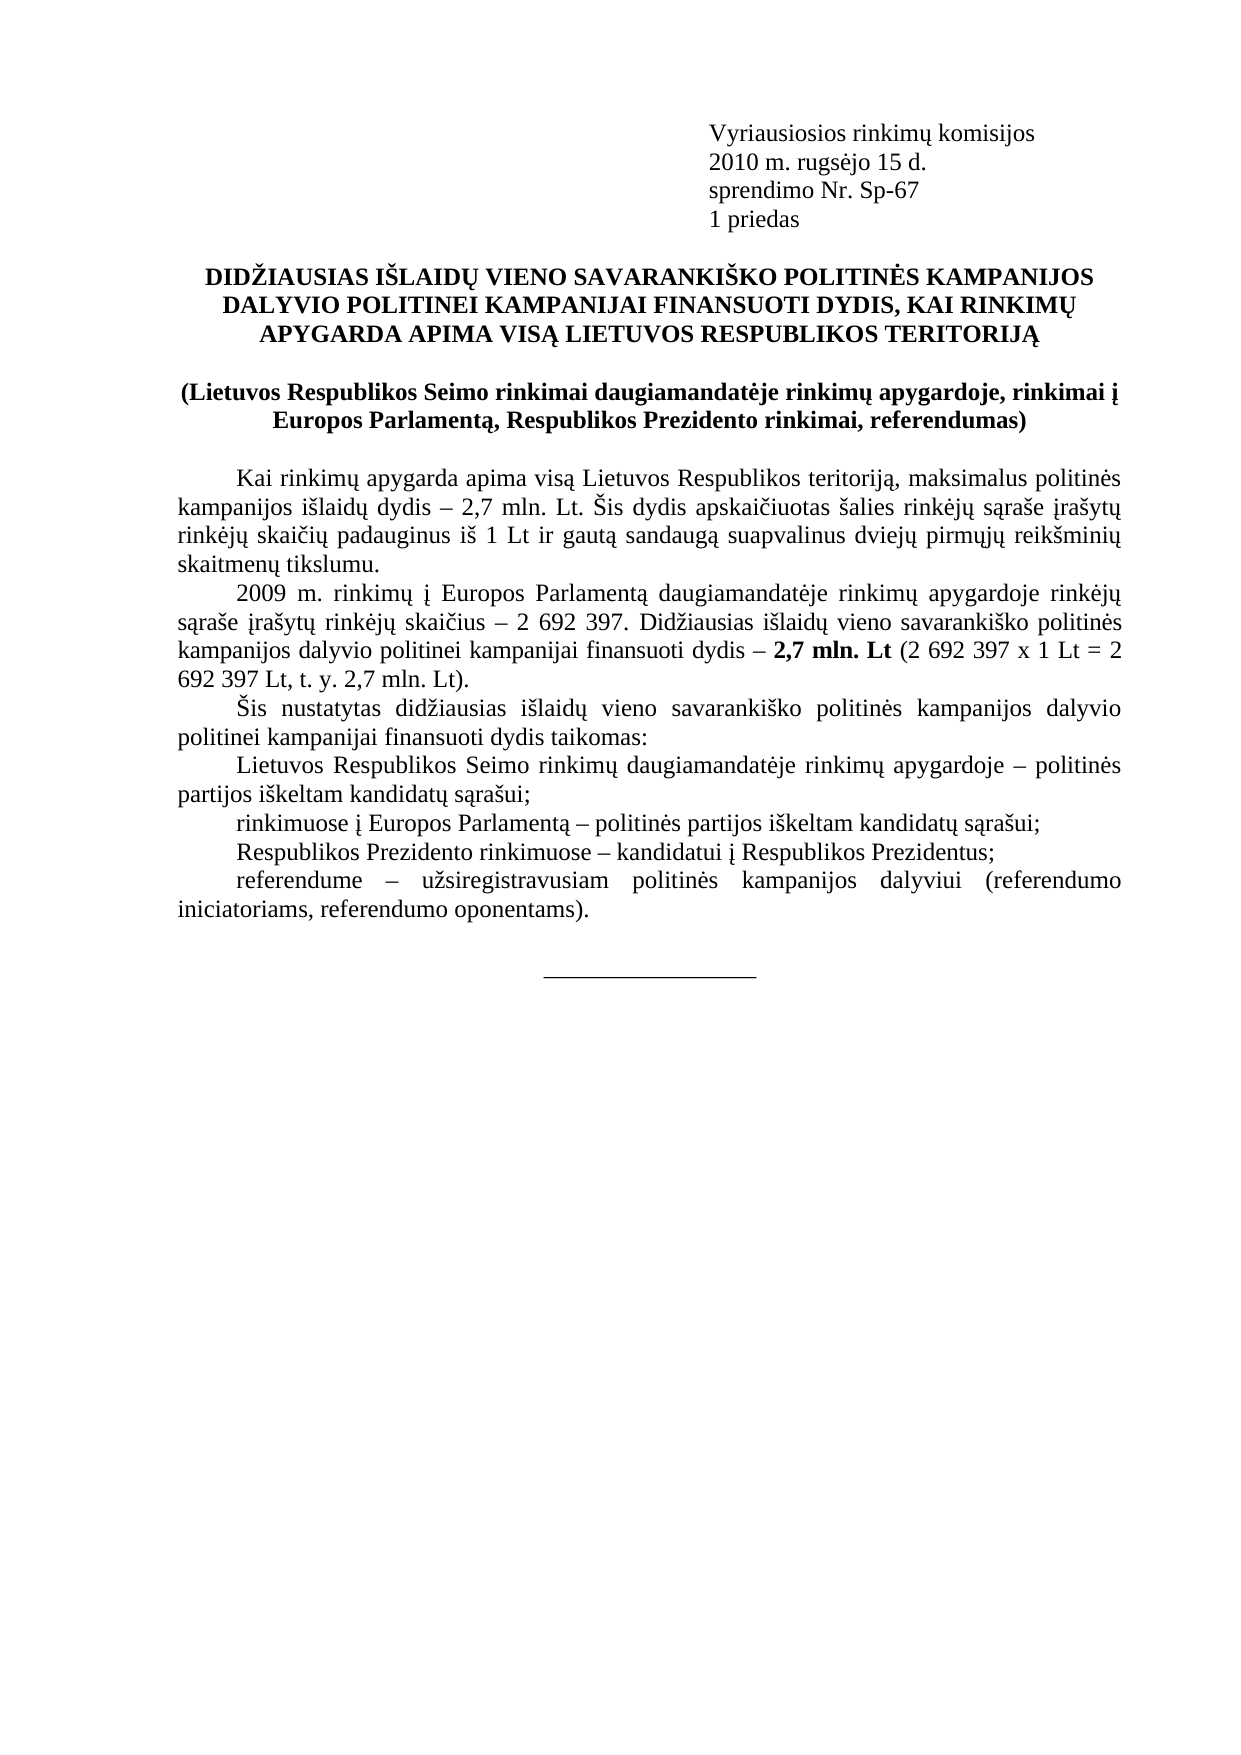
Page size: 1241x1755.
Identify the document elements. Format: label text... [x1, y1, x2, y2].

text 1 priedas [177, 204, 1122, 233]
text 2009 m. rinkimų į Europos Parlamentą daugiamandatėje rinkimų apygardoje rinkėjų sąraše įrašytų rinkėjų skaičius – 2 692 397. Didžiausias išlaidų vieno savarankiško politinės kampanijos dalyvio politinei kampanijai finansuoti dydis – 2,7 mln. Lt (2 692 397 x 1 Lt = 2 692 397 Lt, t. y. 2,7 mln. Lt). [177, 578, 1122, 693]
text 2010 m. rugsėjo 15 d. [177, 147, 1122, 176]
text rinkimuose į Europos Parlamentą – politinės partijos iškeltam kandidatų sąrašui; [177, 808, 1122, 837]
text Šis nustatytas didžiausias išlaidų vieno savarankiško politinės kampanijos dalyvio politinei kampanijai finansuoti dydis taikomas: [177, 693, 1122, 751]
text DIDŽIAUSIAS IŠLAIDŲ VIENO SAVARANKIŠKO POLITINĖS KAMPANIJOS DALYVIO POLITINEI KAMPANIJAI FINANSUOTI DYDIS, KAI RINKIMŲ APYGARDA APIMA VISĄ LIETUVOS RESPUBLIKOS TERITORIJĄ [177, 262, 1122, 348]
text sprendimo Nr. Sp-67 [177, 176, 1122, 204]
text Kai rinkimų apygarda apima visą Lietuvos Respublikos teritoriją, maksimalus politinės kampanijos išlaidų dydis – 2,7 mln. Lt. Šis dydis apskaičiuotas šalies rinkėjų sąraše įrašytų rinkėjų skaičių padauginus iš 1 Lt ir gautą sandaugą suapvalinus dviejų pirmųjų reikšminių skaitmenų tikslumu. [177, 463, 1122, 578]
text Lietuvos Respublikos Seimo rinkimų daugiamandatėje rinkimų apygardoje – politinės partijos iškeltam kandidatų sąrašui; [177, 751, 1122, 808]
text Respublikos Prezidento rinkimuose – kandidatui į Respublikos Prezidentus; [177, 837, 1122, 866]
text Vyriausiosios rinkimų komisijos [177, 118, 1122, 147]
text referendume – užsiregistravusiam politinės kampanijos dalyviui (referendumo iniciatoriams, referendumo oponentams). [177, 866, 1122, 923]
text (Lietuvos Respublikos Seimo rinkimai daugiamandatėje rinkimų apygardoje, rinkimai į Europos Parlamentą, Respublikos Prezidento rinkimai, referendumas) [177, 377, 1122, 434]
text _________________ [177, 952, 1122, 981]
